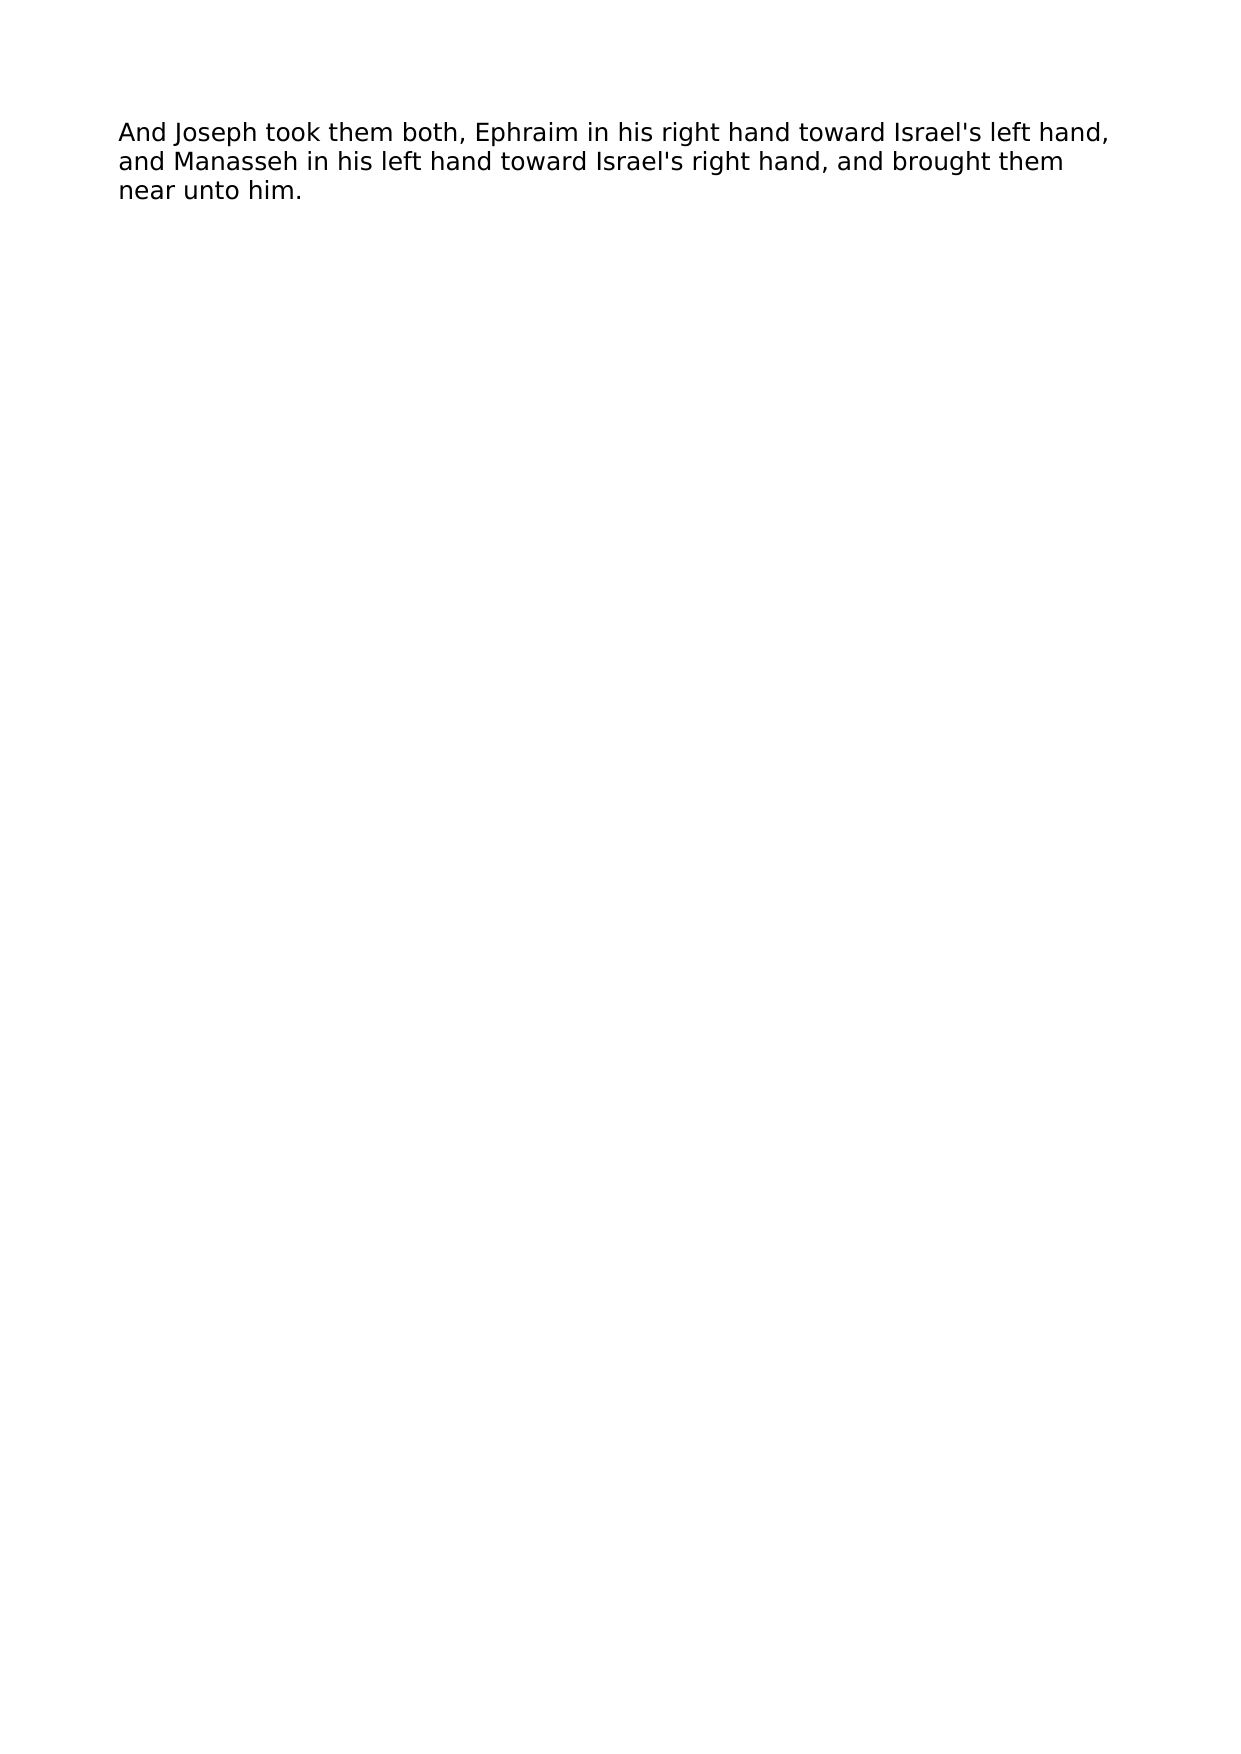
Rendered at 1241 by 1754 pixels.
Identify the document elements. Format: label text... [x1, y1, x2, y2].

text And Joseph took them both, Ephraim in his right hand toward Israel's left hand, and Manasseh in his left hand toward Israel's right hand, and brought them near unto him. [118, 118, 1122, 206]
